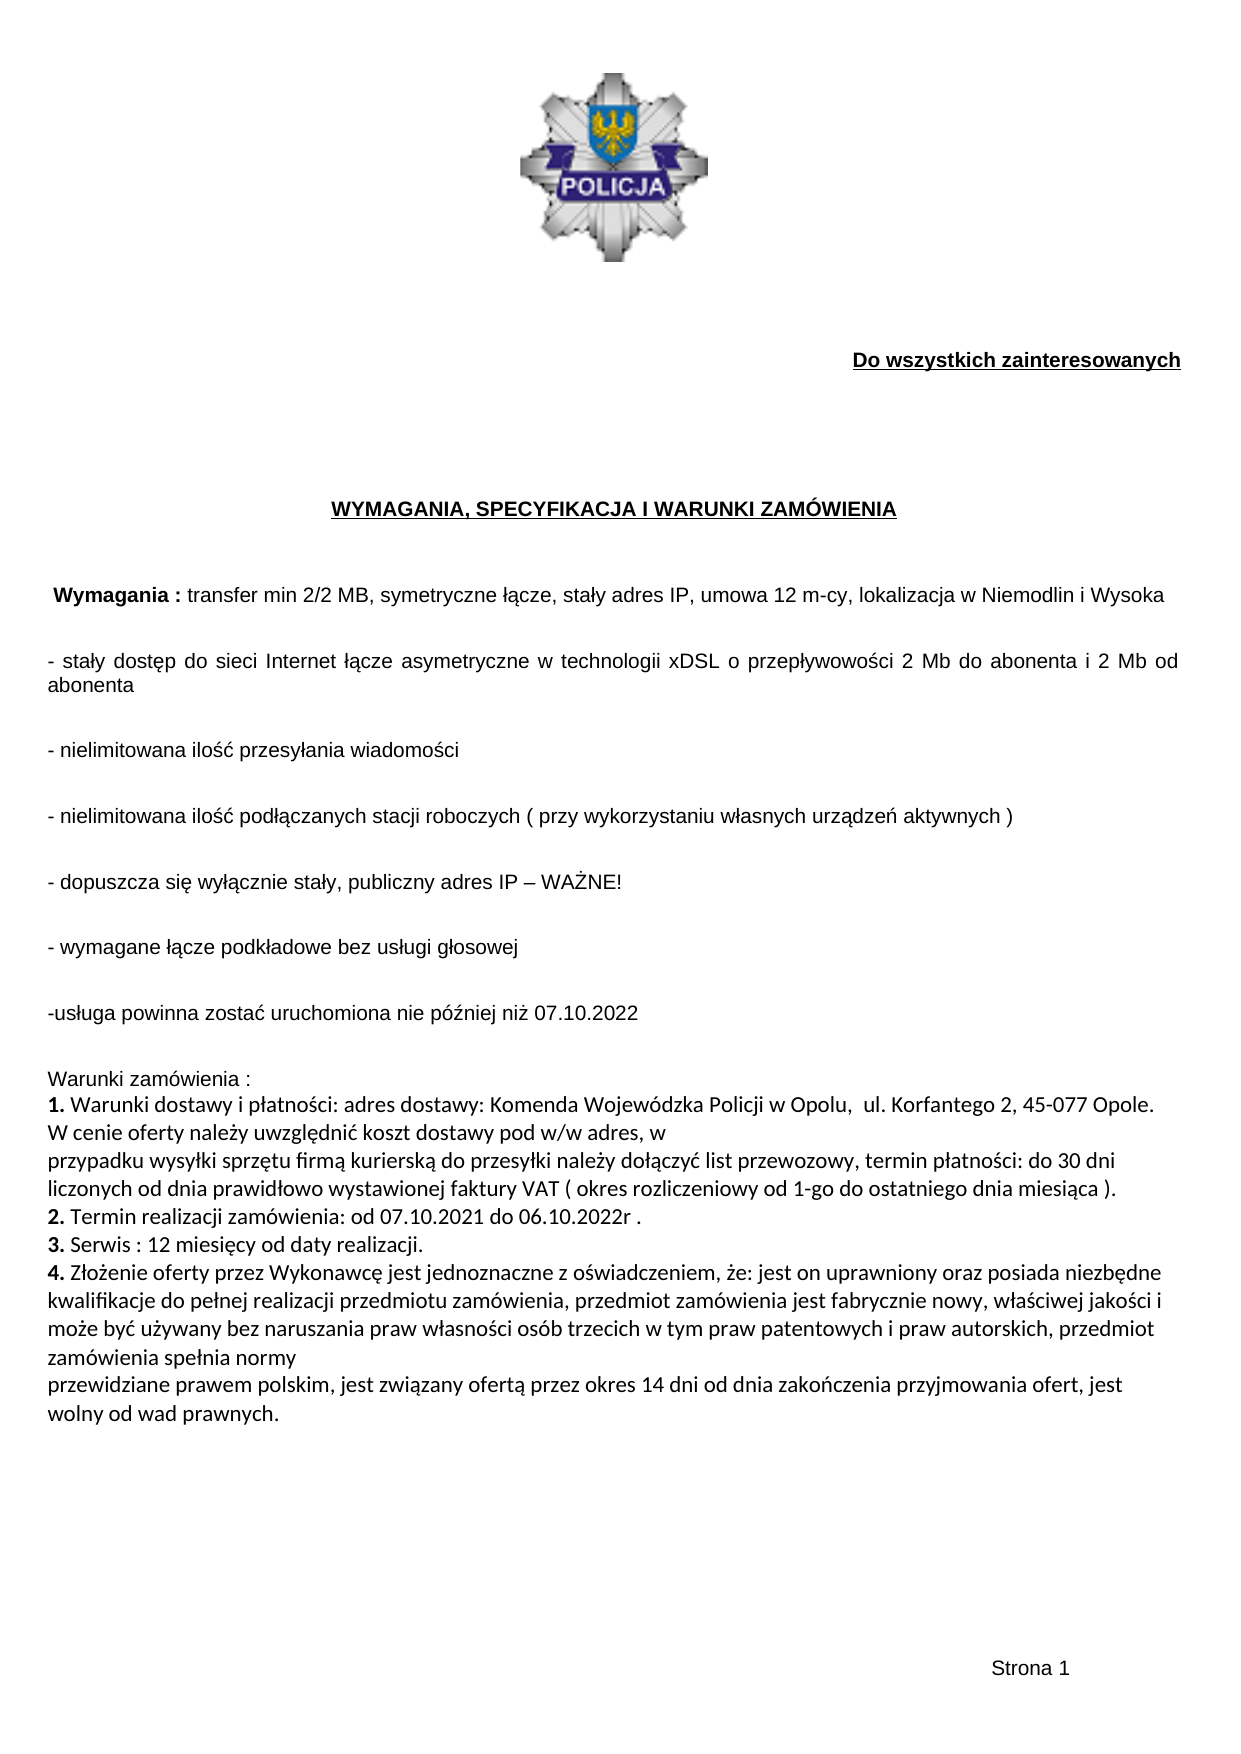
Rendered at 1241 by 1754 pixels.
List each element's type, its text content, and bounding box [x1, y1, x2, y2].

text - stały dostęp do sieci Internet łącze asymetryczne w technologii xDSL o przepływowości 2 Mb do abonenta i 2 Mb od abonenta [47, 649, 1181, 697]
text WYMAGANIA, SPECYFIKACJA I WARUNKI ZAMÓWIENIA [47, 497, 1181, 521]
text przypadku wysyłki sprzętu firmą kurierską do przesyłki należy dołączyć list przewozowy, termin płatności: do 30 dni liczonych od dnia prawidłowo wystawionej faktury VAT ( okres rozliczeniowy od 1-go do ostatniego dnia miesiąca ). [47, 1146, 1181, 1202]
text Wymagania : transfer min 2/2 MB, symetryczne łącze, stały adres IP, umowa 12 m-cy, lokalizacja w Niemodlin i Wysoka [47, 583, 1181, 607]
text - dopuszcza się wyłącznie stały, publiczny adres IP – WAŻNE! [47, 869, 1181, 893]
text 2. Termin realizacji zamówienia: od 07.10.2021 do 06.10.2022r . [47, 1202, 1181, 1231]
text Do wszystkich zainteresowanych [47, 348, 1181, 372]
picture [520, 73, 708, 262]
text - nielimitowana ilość przesyłania wiadomości [47, 738, 1181, 762]
text -usługa powinna zostać uruchomiona nie później niż 07.10.2022 [47, 1001, 1181, 1025]
text 1. Warunki dostawy i płatności: adres dostawy: Komenda Wojewódzka Policji w Opolu, ul. Korfantego 2, 45-077 Opole. W cenie oferty należy uwzględnić koszt dostawy pod w/w adres, w [47, 1090, 1181, 1146]
text Warunki zamówienia : [47, 1066, 1181, 1090]
text 3. Serwis : 12 miesięcy od daty realizacji. [47, 1231, 1181, 1258]
text przewidziane prawem polskim, jest związany ofertą przez okres 14 dni od dnia zakończenia przyjmowania ofert, jest wolny od wad prawnych. [47, 1371, 1181, 1427]
text 4. Złożenie oferty przez Wykonawcę jest jednoznaczne z oświadczeniem, że: jest on uprawniony oraz posiada niezbędne kwalifikacje do pełnej realizacji przedmiotu zamówienia, przedmiot zamówienia jest fabrycznie nowy, właściwej jakości i może być używany bez naruszania praw własności osób trzecich w tym praw patentowych i praw autorskich, przedmiot zamówienia spełnia normy [47, 1258, 1181, 1371]
text - nielimitowana ilość podłączanych stacji roboczych ( przy wykorzystaniu własnych urządzeń aktywnych ) [47, 804, 1181, 828]
text - wymagane łącze podkładowe bez usługi głosowej [47, 935, 1181, 959]
